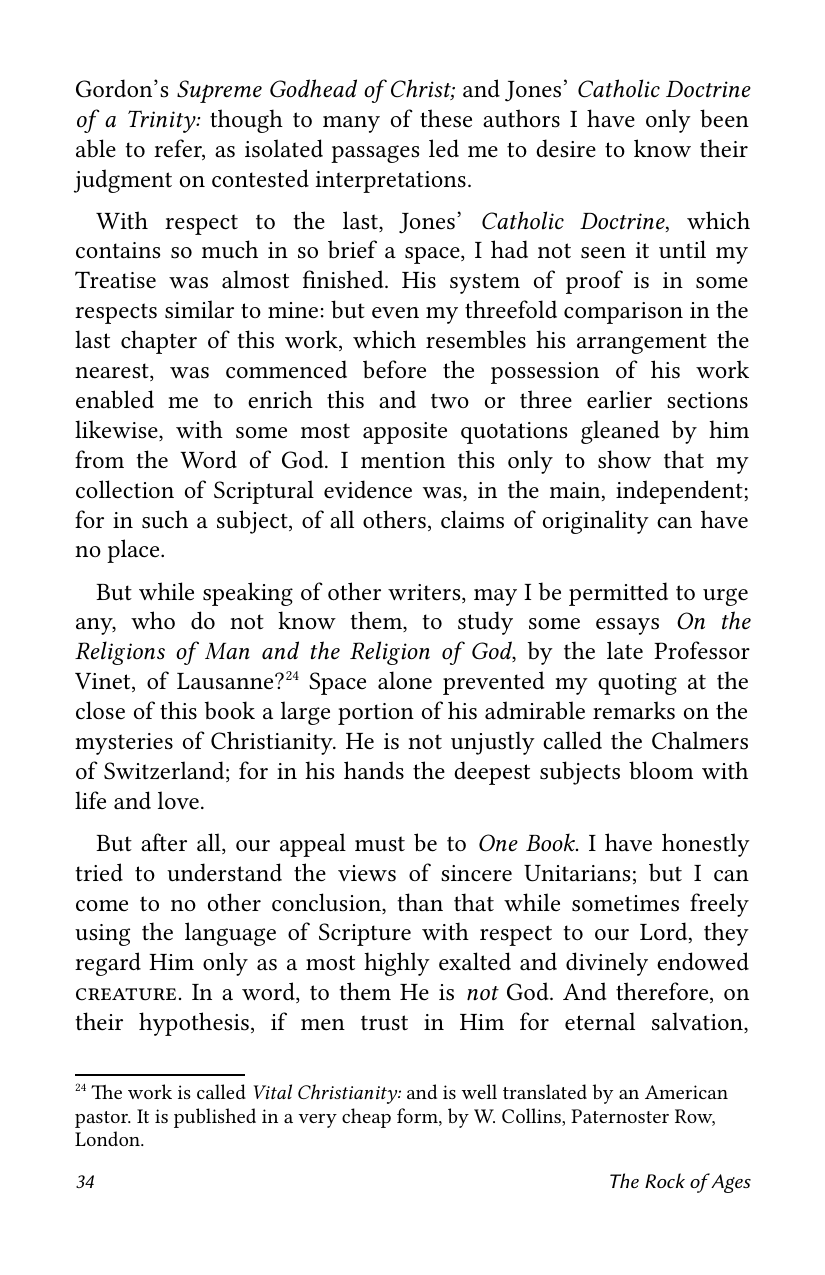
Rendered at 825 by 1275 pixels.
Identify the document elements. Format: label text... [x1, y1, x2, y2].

text The work is called Vital Christianity: and is well translated by an American pastor. It is published in a very cheap form, by W. Collins, Paternoster Row, London. [75, 1081, 750, 1152]
text But after all, our appeal must be to One Book. I have honestly tried to understand the views of sincere Unitarians; but I can come to no other conclusion, than that while sometimes freely using the language of Scripture with respect to our Lord, they regard Him only as a most highly exalted and divinely endowed creature. In a word, to them He is not God. And therefore, on their hypothesis, if men trust in Him for eternal salvation, [75, 829, 750, 1037]
text With respect to the last, Jones’ Catholic Doctrine, which contains so much in so brief a space, I had not seen it until my Treatise was almost finished. His system of proof is in some respects similar to mine: but even my threefold comparison in the last chapter of this work, which resembles his arrangement the nearest, was commenced before the possession of his work enabled me to enrich this and two or three earlier sections likewise, with some most apposite quotations gleaned by him from the Word of God. I mention this only to show that my collection of Scriptural evidence was, in the main, independent; for in such a subject, of all others, claims of originality can have no place. [75, 207, 750, 564]
text But while speaking of other writers, may I be permitted to urge any, who do not know them, to study some essays On the Religions of Man and the Religion of God, by the late Professor Vinet, of Lausanne? Space alone prevented my quoting at the close of this book a large portion of his admirable remarks on the mysteries of Christianity. He is not unjustly called the Chalmers of Switzerland; for in his hands the deepest subjects bloom with life and love. [75, 577, 750, 815]
text Gordon’s Supreme Godhead of Christ; and Jones’ Catholic Doctrine of a Trinity: though to many of these authors I have only been able to refer, as isolated passages led me to desire to know their judgment on contested interpretations. [75, 75, 750, 193]
